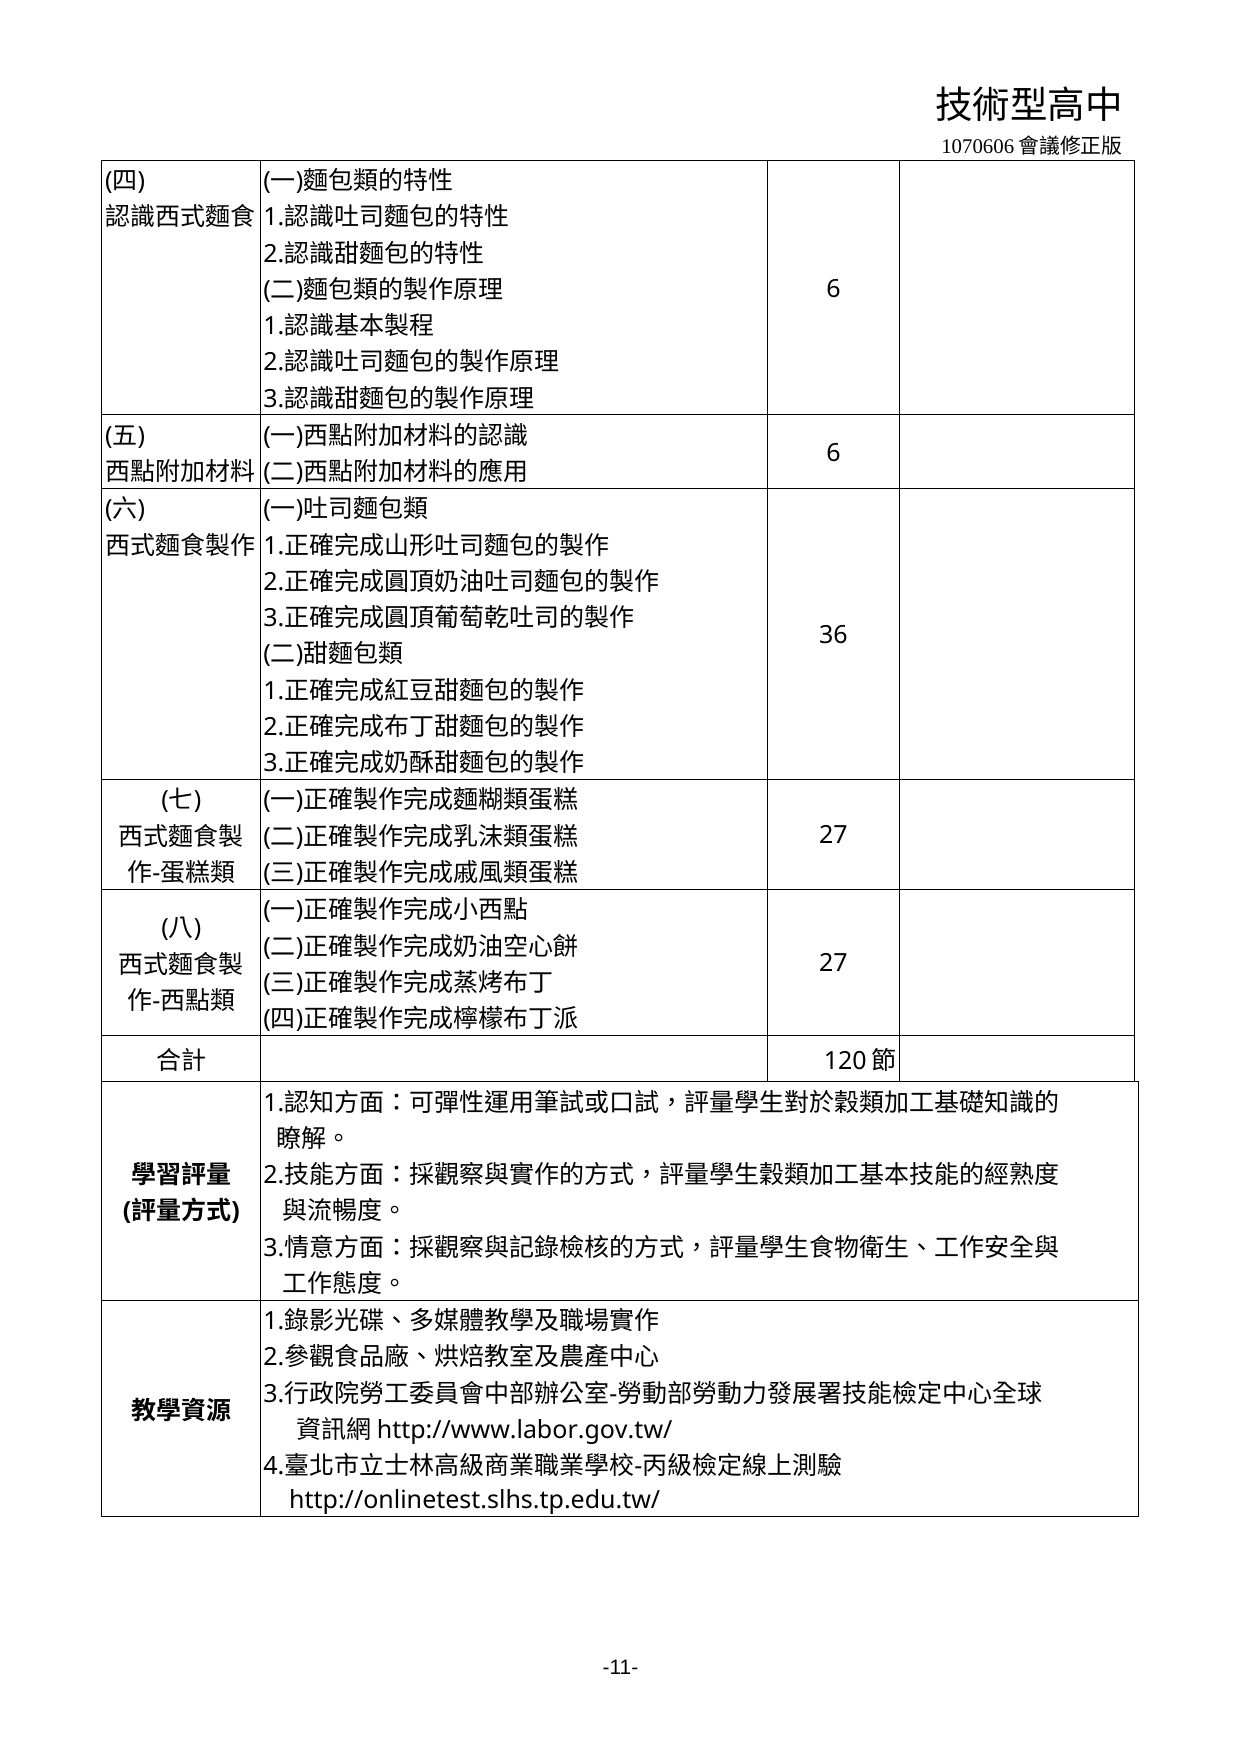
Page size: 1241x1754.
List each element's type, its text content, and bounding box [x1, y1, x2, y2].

table_cell 120節 [768, 1036, 899, 1081]
table_cell 合計 [102, 1036, 260, 1081]
table_cell (七) 西式麵食製作-蛋糕類 [102, 780, 260, 889]
table_cell 教學資源 [102, 1301, 260, 1516]
table_cell (五) 西點附加材料 [102, 415, 260, 488]
table_cell (一)正確製作完成麵糊類蛋糕 (二)正確製作完成乳沫類蛋糕 (三)正確製作完成戚風類蛋糕 [261, 780, 767, 889]
table_cell (一)西點附加材料的認識 (二)西點附加材料的應用 [261, 415, 767, 488]
table_cell (四) 認識西式麵食 [102, 161, 260, 414]
table_cell [900, 489, 1134, 779]
table_cell 6 [768, 415, 899, 488]
table_cell (八) 西式麵食製作-西點類 [102, 890, 260, 1035]
table_cell (一)吐司麵包類 1.正確完成山形吐司麵包的製作 2.正確完成圓頂奶油吐司麵包的製作 3.正確完成圓頂葡萄乾吐司的製作 (二)甜麵包類 1.正確完成紅豆甜麵包的製作 2.正確完成布丁甜麵包的製作 3.正確完成奶酥甜麵包的製作 [261, 489, 767, 779]
table_cell (六) 西式麵食製作 [102, 489, 260, 779]
table_cell (一)麵包類的特性 1.認識吐司麵包的特性 2.認識甜麵包的特性 (二)麵包類的製作原理 1.認識基本製程 2.認識吐司麵包的製作原理 3.認識甜麵包的製作原理 [261, 161, 767, 414]
table_cell [900, 1036, 1134, 1081]
table_cell 6 [768, 161, 899, 414]
table_cell 27 [768, 780, 899, 889]
table_cell 學習評量 (評量方式) [102, 1082, 260, 1299]
table_cell 27 [768, 890, 899, 1035]
table_cell 1.錄影光碟、多媒體教學及職場實作 2.參觀食品廠、烘焙教室及農產中心 3.行政院勞工委員會中部辦公室-勞動部勞動力發展署技能檢定中心全球 資訊網 http://www.labor.gov.tw/ 4.臺北市立士林高級商業職業學校-丙級檢定線上測驗 http://onlinetest.slhs.tp.edu.tw/ [261, 1301, 1138, 1516]
table_cell [261, 1036, 767, 1081]
table_cell 1.認知方面：可彈性運用筆試或口試，評量學生對於穀類加工基礎知識的 瞭解。 2.技能方面：採觀察與實作的方式，評量學生穀類加工基本技能的經熟度 與流暢度。 3.情意方面：採觀察與記錄檢核的方式，評量學生食物衛生、工作安全與 工作態度。 [261, 1082, 1138, 1299]
table_cell [900, 161, 1134, 414]
table_cell [900, 890, 1134, 1035]
table_cell 36 [768, 489, 899, 779]
table_cell [900, 780, 1134, 889]
table_cell (一)正確製作完成小西點 (二)正確製作完成奶油空心餅 (三)正確製作完成蒸烤布丁 (四)正確製作完成檸檬布丁派 [261, 890, 767, 1035]
table_cell [900, 415, 1134, 488]
